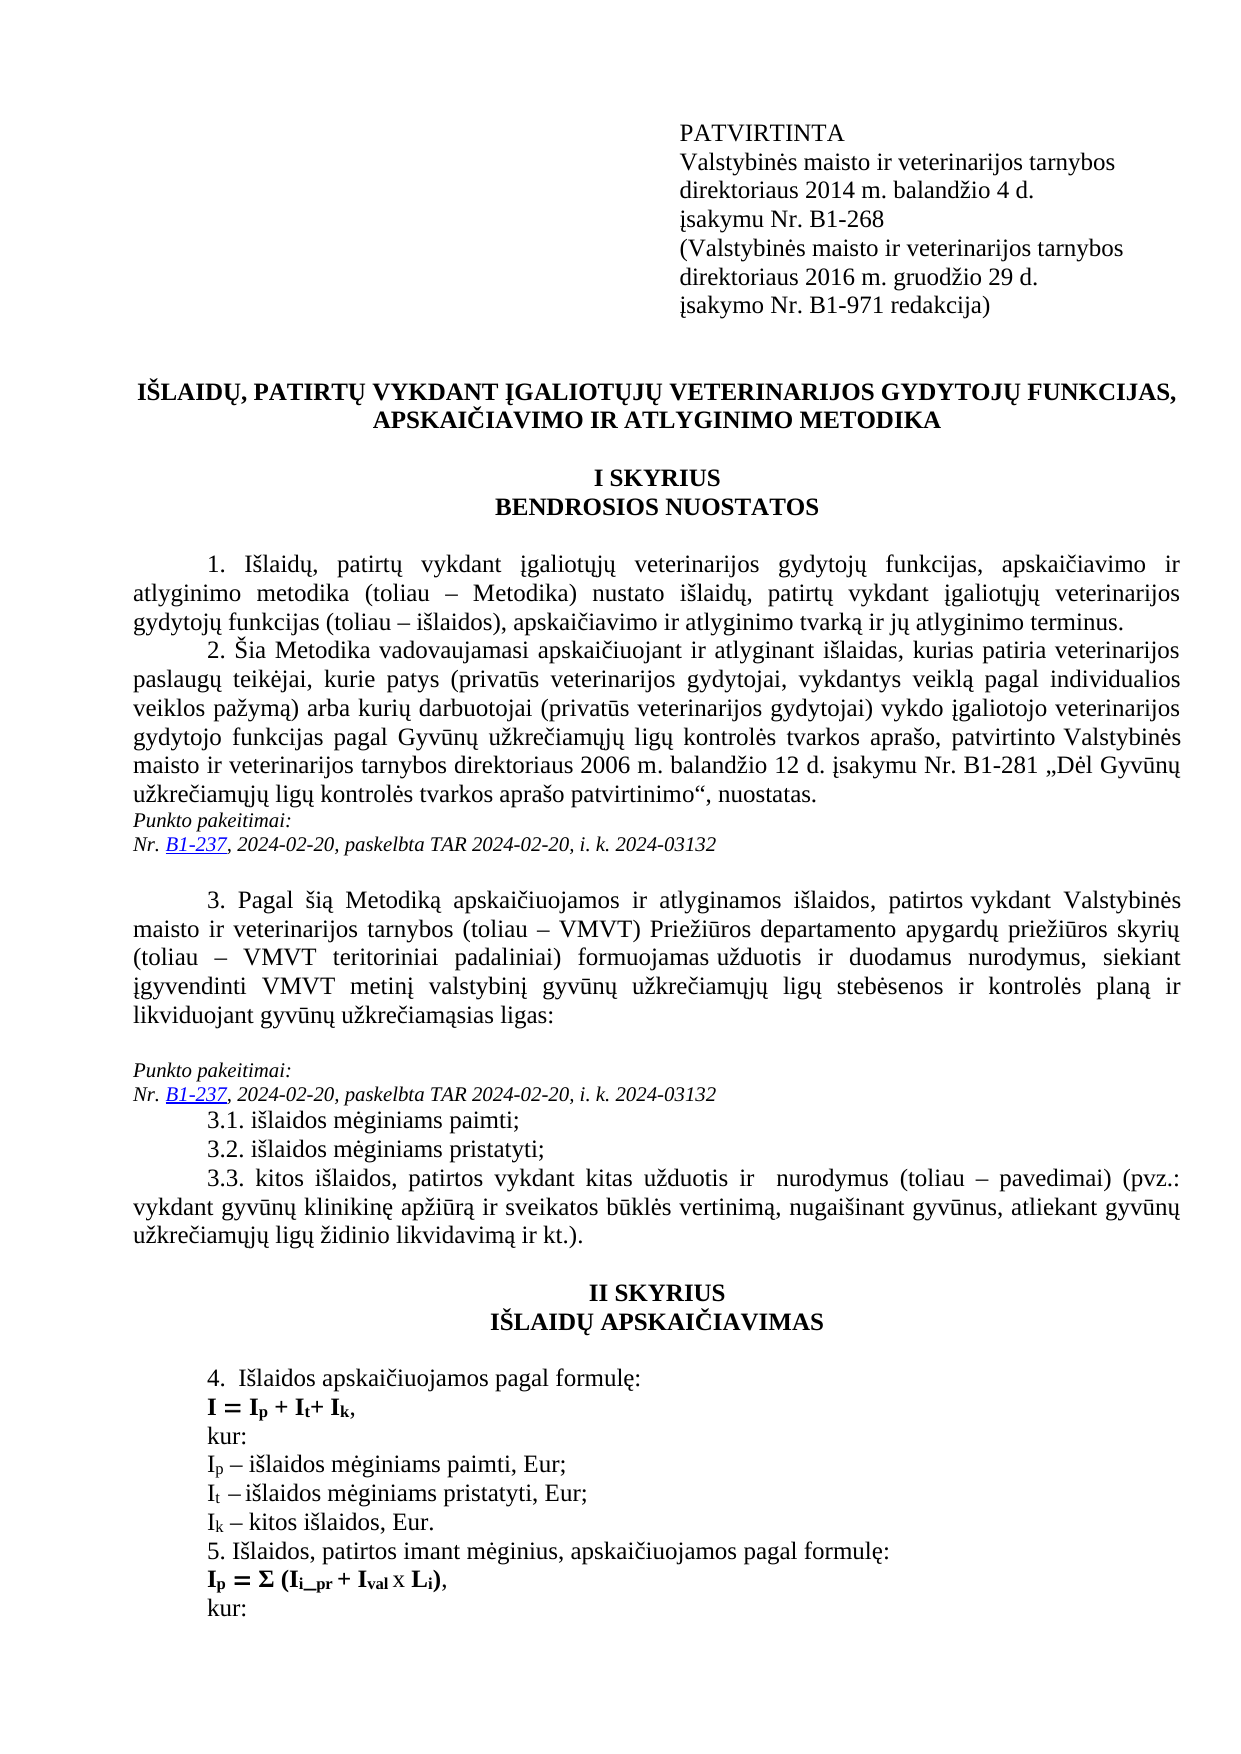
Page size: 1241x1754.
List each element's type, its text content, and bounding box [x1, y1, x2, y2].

text Valstybinės maisto ir veterinarijos tarnybos [679, 147, 1181, 176]
text 5. Išlaidos, patirtos imant mėginius, apskaičiuojamos pagal formulę: [133, 1536, 1181, 1564]
text Ip – išlaidos mėginiams paimti, Eur; [133, 1449, 1181, 1478]
text 2. Šia Metodika vadovaujamasi apskaičiuojant ir atlyginant išlaidas, kurias patiria veterinarijos paslaugų teikėjai, kurie patys (privatūs veterinarijos gydytojai, vykdantys veiklą pagal individualios veiklos pažymą) arba kurių darbuotojai (privatūs veterinarijos gydytojai) vykdo įgaliotojo veterinarijos gydytojo funkcijas pagal Gyvūnų užkrečiamųjų ligų kontrolės tvarkos aprašo, patvirtinto Valstybinės maisto ir veterinarijos tarnybos direktoriaus 2006 m. balandžio 12 d. įsakymu Nr. B1-281 „Dėl Gyvūnų užkrečiamųjų ligų kontrolės tvarkos aprašo patvirtinimo“, nuostatas. [133, 636, 1181, 808]
text 3. Pagal šią Metodiką apskaičiuojamos ir atlyginamos išlaidos, patirtos vykdant Valstybinės maisto ir veterinarijos tarnybos (toliau – VMVT) Priežiūros departamento apygardų priežiūros skyrių (toliau – VMVT teritoriniai padaliniai) formuojamas užduotis ir duodamus nurodymus, siekiant įgyvendinti VMVT metinį valstybinį gyvūnų užkrečiamųjų ligų stebėsenos ir kontrolės planą ir likviduojant gyvūnų užkrečiamąsias ligas: [133, 885, 1181, 1029]
text IŠLAIDŲ, PATIRTŲ VYKDANT ĮGALIOTŲJŲ VETERINARIJOS GYDYTOJŲ FUNKCIJAS, APSKAIČIAVIMO IR ATLYGINIMO METODIKA [133, 377, 1181, 434]
text It – išlaidos mėginiams pristatyti, Eur; [133, 1478, 1181, 1507]
text I SKYRIUS [133, 463, 1181, 492]
text BENDROSIOS NUOSTATOS [133, 492, 1181, 521]
text I  Ip + It+ Ik, [133, 1392, 1181, 1421]
text Nr. B1-237, 2024-02-20, paskelbta TAR 2024-02-20, i. k. 2024-03132 [133, 1082, 1181, 1106]
text (Valstybinės maisto ir veterinarijos tarnybos [679, 233, 1181, 262]
text Nr. B1-237, 2024-02-20, paskelbta TAR 2024-02-20, i. k. 2024-03132 [133, 832, 1181, 856]
text Punkto pakeitimai: [133, 1057, 1181, 1082]
text direktoriaus 2016 m. gruodžio 29 d. [679, 262, 1181, 291]
text 3.3. kitos išlaidos, patirtos vykdant kitas užduotis ir nurodymus (toliau – pavedimai) (pvz.: vykdant gyvūnų klinikinę apžiūrą ir sveikatos būklės vertinimą, nugaišinant gyvūnus, atliekant gyvūnų užkrečiamųjų ligų židinio likvidavimą ir kt.). [133, 1163, 1181, 1249]
text Ip  Σ (Ii_pr + Ival x Li), [133, 1564, 1181, 1593]
text kur: [133, 1421, 1181, 1449]
text kur: [133, 1593, 1181, 1622]
text 3.1. išlaidos mėginiams paimti; [133, 1106, 1181, 1134]
text įsakymu Nr. B1-268 [679, 204, 1181, 233]
text 1. Išlaidų, patirtų vykdant įgaliotųjų veterinarijos gydytojų funkcijas, apskaičiavimo ir atlyginimo metodika (toliau – Metodika) nustato išlaidų, patirtų vykdant įgaliotųjų veterinarijos gydytojų funkcijas (toliau – išlaidos), apskaičiavimo ir atlyginimo tvarką ir jų atlyginimo terminus. [133, 549, 1181, 636]
text 4. Išlaidos apskaičiuojamos pagal formulę: [133, 1363, 1181, 1392]
text įsakymo Nr. B1-971 redakcija) [679, 291, 1181, 319]
text II SKYRIUS [133, 1278, 1181, 1307]
text direktoriaus 2014 m. balandžio 4 d. [679, 176, 1181, 204]
text Punkto pakeitimai: [133, 808, 1181, 832]
text PATVIRTINTA [133, 118, 1181, 147]
text IŠLAIDŲ APSKAIČIAVIMAS [133, 1307, 1181, 1336]
text Ik – kitos išlaidos, Eur. [133, 1507, 1181, 1536]
text 3.2. išlaidos mėginiams pristatyti; [133, 1134, 1181, 1163]
